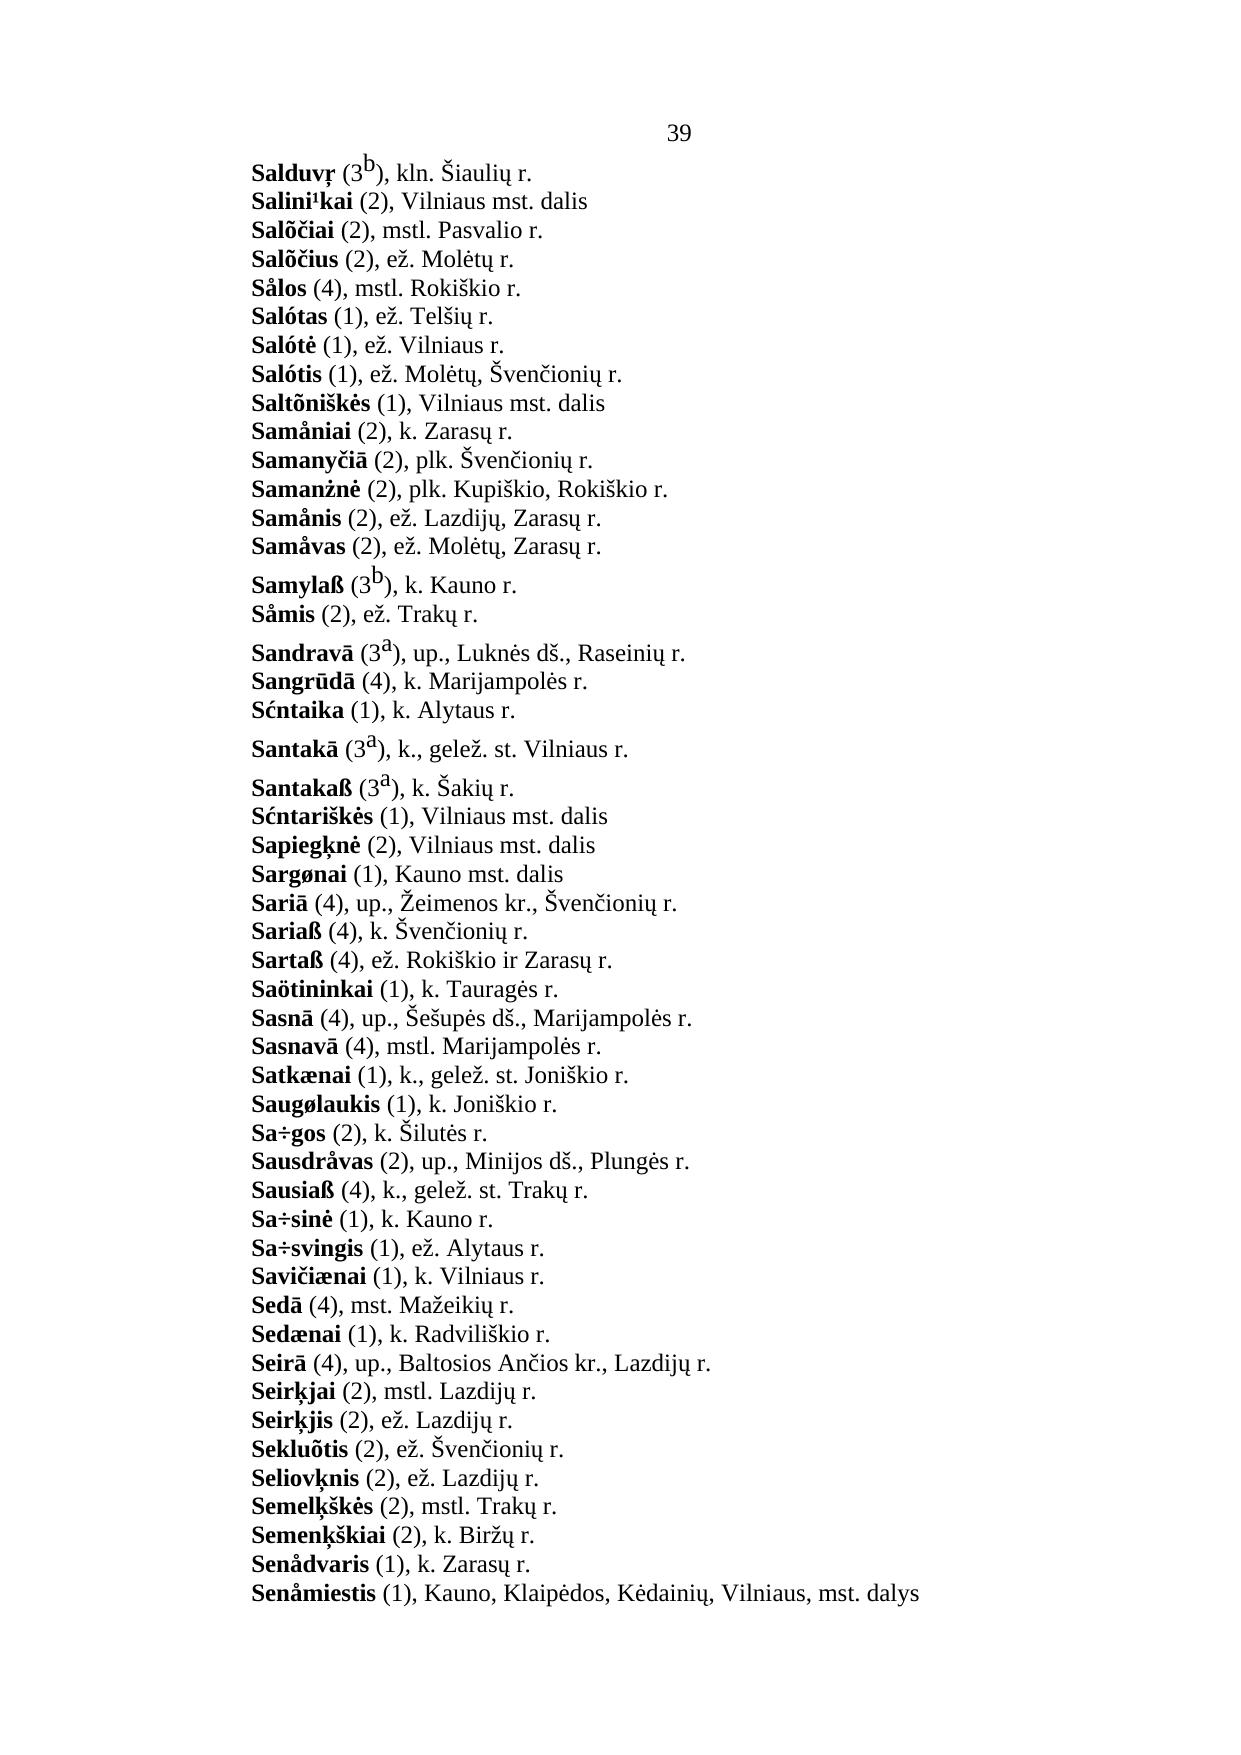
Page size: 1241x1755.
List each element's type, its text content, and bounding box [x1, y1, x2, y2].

text Sa÷gos (2), k. Šilutės r. [177, 1118, 1181, 1146]
text Sasnavā (4), mstl. Marijampolės r. [177, 1031, 1181, 1060]
text Salõčius (2), ež. Molėtų r. [177, 244, 1181, 273]
text Sasnā (4), up., Šešupės dš., Marijampolės r. [177, 1003, 1181, 1031]
text Sariaß (4), k. Švenčionių r. [177, 916, 1181, 945]
text Salõčiai (2), mstl. Pasvalio r. [177, 215, 1181, 244]
text Savičiænai (1), k. Vilniaus r. [177, 1261, 1181, 1290]
text Salótė (1), ež. Vilniaus r. [177, 330, 1181, 359]
text Santakaß (3a), k. Šakių r. [177, 763, 1181, 801]
text Seirķjis (2), ež. Lazdijų r. [177, 1405, 1181, 1434]
text Santakā (3a), k., gelež. st. Vilniaus r. [177, 724, 1181, 763]
text Sausiaß (4), k., gelež. st. Trakų r. [177, 1175, 1181, 1204]
text Samanyčiā (2), plk. Švenčionių r. [177, 445, 1181, 474]
text Sariā (4), up., Žeimenos kr., Švenčionių r. [177, 888, 1181, 916]
text Sa÷svingis (1), ež. Alytaus r. [177, 1233, 1181, 1261]
text Sapiegķnė (2), Vilniaus mst. dalis [177, 830, 1181, 859]
text Salótis (1), ež. Molėtų, Švenčionių r. [177, 359, 1181, 388]
text Sćntaika (1), k. Alytaus r. [177, 695, 1181, 724]
text Saötininkai (1), k. Tauragės r. [177, 974, 1181, 1003]
text Samånis (2), ež. Lazdijų, Zarasų r. [177, 503, 1181, 531]
text Samåniai (2), k. Zarasų r. [177, 416, 1181, 445]
text Semenķškiai (2), k. Biržų r. [177, 1520, 1181, 1549]
text Senåmiestis (1), Kauno, Klaipėdos, Kėdainių, Vilniaus, mst. dalys [177, 1578, 1181, 1606]
text Sålos (4), mstl. Rokiškio r. [177, 273, 1181, 301]
text Sausdråvas (2), up., Minijos dš., Plungės r. [177, 1146, 1181, 1175]
text Satkænai (1), k., gelež. st. Joniškio r. [177, 1060, 1181, 1089]
text Såmis (2), ež. Trakų r. [177, 599, 1181, 628]
text Semelķškės (2), mstl. Trakų r. [177, 1491, 1181, 1520]
text Senådvaris (1), k. Zarasų r. [177, 1549, 1181, 1578]
text Sandravā (3a), up., Luknės dš., Raseinių r. [177, 628, 1181, 666]
text Salini¹kai (2), Vilniaus mst. dalis [177, 186, 1181, 215]
text Sartaß (4), ež. Rokiškio ir Zarasų r. [177, 945, 1181, 974]
text Sedænai (1), k. Radviliškio r. [177, 1319, 1181, 1348]
text Saltõniškės (1), Vilniaus mst. dalis [177, 388, 1181, 416]
text Sargønai (1), Kauno mst. dalis [177, 859, 1181, 888]
text Sangrūdā (4), k. Marijampolės r. [177, 666, 1181, 695]
text Saugølaukis (1), k. Joniškio r. [177, 1089, 1181, 1118]
text Samåvas (2), ež. Molėtų, Zarasų r. [177, 531, 1181, 560]
text Samanżnė (2), plk. Kupiškio, Rokiškio r. [177, 474, 1181, 503]
text Seliovķnis (2), ež. Lazdijų r. [177, 1463, 1181, 1491]
text Sedā (4), mst. Mažeikių r. [177, 1290, 1181, 1319]
text Samylaß (3b), k. Kauno r. [177, 560, 1181, 599]
text Sa÷sinė (1), k. Kauno r. [177, 1204, 1181, 1233]
text Salduvŗ (3b), kln. Šiaulių r. [177, 148, 1181, 186]
text Seirķjai (2), mstl. Lazdijų r. [177, 1376, 1181, 1405]
text Seirā (4), up., Baltosios Ančios kr., Lazdijų r. [177, 1348, 1181, 1376]
text Sekluõtis (2), ež. Švenčionių r. [177, 1434, 1181, 1463]
text Salótas (1), ež. Telšių r. [177, 301, 1181, 330]
text Sćntariškės (1), Vilniaus mst. dalis [177, 801, 1181, 830]
